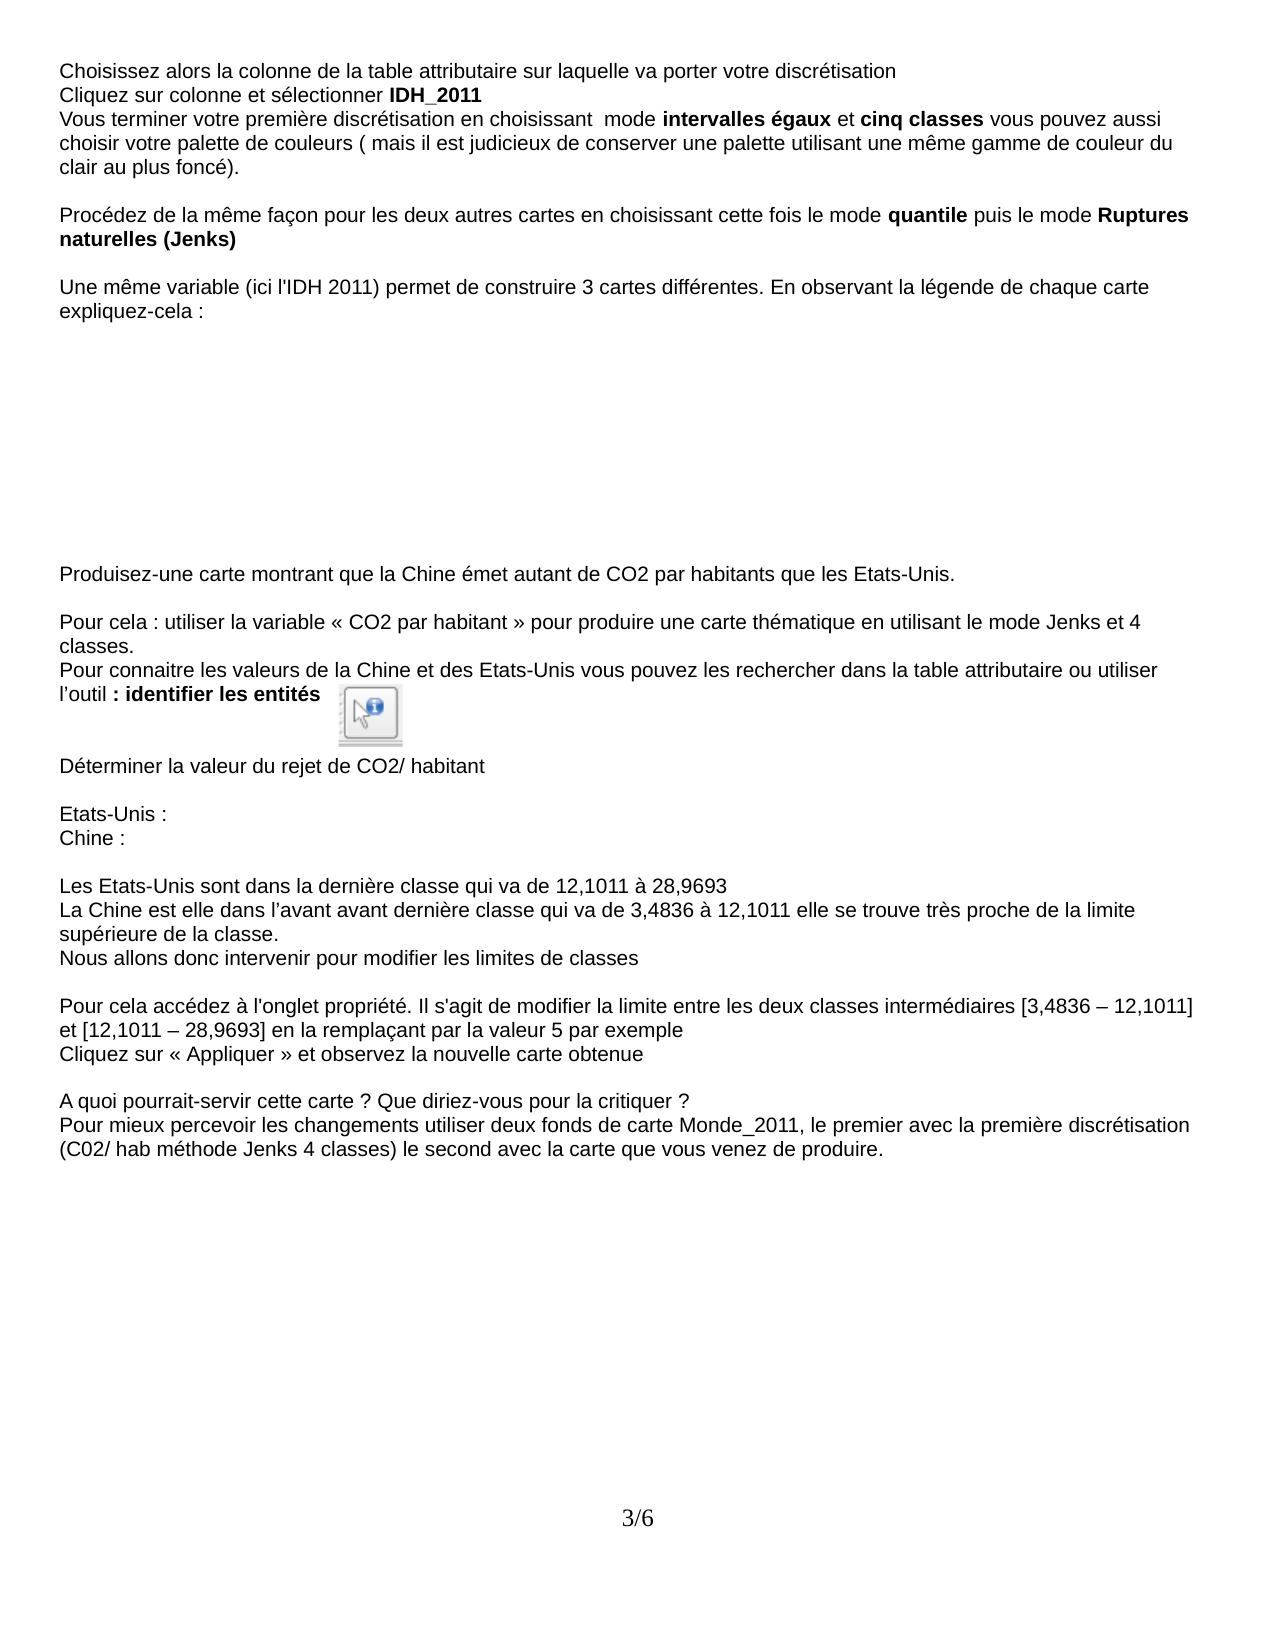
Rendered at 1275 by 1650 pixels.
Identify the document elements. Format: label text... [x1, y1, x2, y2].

text Cliquez sur colonne et sélectionner IDH_2011 [59, 83, 1216, 107]
text Une même variable (ici l'IDH 2011) permet de construire 3 cartes différentes. En observant la légende de chaque carte expliquez-cela : [59, 275, 1216, 323]
text Les Etats-Unis sont dans la dernière classe qui va de 12,1011 à 28,9693 [59, 874, 1216, 898]
text Cliquez sur « Appliquer » et observez la nouvelle carte obtenue [59, 1041, 1216, 1065]
text Pour mieux percevoir les changements utiliser deux fonds de carte Monde_2011, le premier avec la première discrétisation (C02/ hab méthode Jenks 4 classes) le second avec la carte que vous venez de produire. [59, 1113, 1216, 1161]
picture [338, 684, 403, 747]
text Pour cela accédez à l'onglet propriété. Il s'agit de modifier la limite entre les deux classes intermédiaires [3,4836 – 12,1011] et [12,1011 – 28,9693] en la remplaçant par la valeur 5 par exemple [59, 993, 1216, 1041]
text A quoi pourrait-servir cette carte ? Que diriez-vous pour la critiquer ? [59, 1089, 1216, 1113]
text Choisissez alors la colonne de la table attributaire sur laquelle va porter votre discrétisation [59, 59, 1216, 83]
text Nous allons donc intervenir pour modifier les limites de classes [59, 946, 1216, 969]
text Procédez de la même façon pour les deux autres cartes en choisissant cette fois le mode quantile puis le mode Ruptures naturelles (Jenks) [59, 203, 1216, 251]
text Pour cela : utiliser la variable « CO2 par habitant » pour produire une carte thématique en utilisant le mode Jenks et 4 classes. [59, 610, 1216, 658]
text Chine : [59, 826, 1216, 850]
text Vous terminer votre première discrétisation en choisissant mode intervalles égaux et cinq classes vous pouvez aussi choisir votre palette de couleurs ( mais il est judicieux de conserver une palette utilisant une même gamme de couleur du clair au plus foncé). [59, 107, 1216, 179]
text Etats-Unis : [59, 802, 1216, 826]
text Déterminer la valeur du rejet de CO2/ habitant [59, 754, 1216, 778]
text Produisez-une carte montrant que la Chine émet autant de CO2 par habitants que les Etats-Unis. [59, 562, 1216, 586]
text Pour connaitre les valeurs de la Chine et des Etats-Unis vous pouvez les rechercher dans la table attributaire ou utiliser l’outil : identifier les entités [59, 658, 1216, 706]
text La Chine est elle dans l’avant avant dernière classe qui va de 3,4836 à 12,1011 elle se trouve très proche de la limite supérieure de la classe. [59, 898, 1216, 946]
